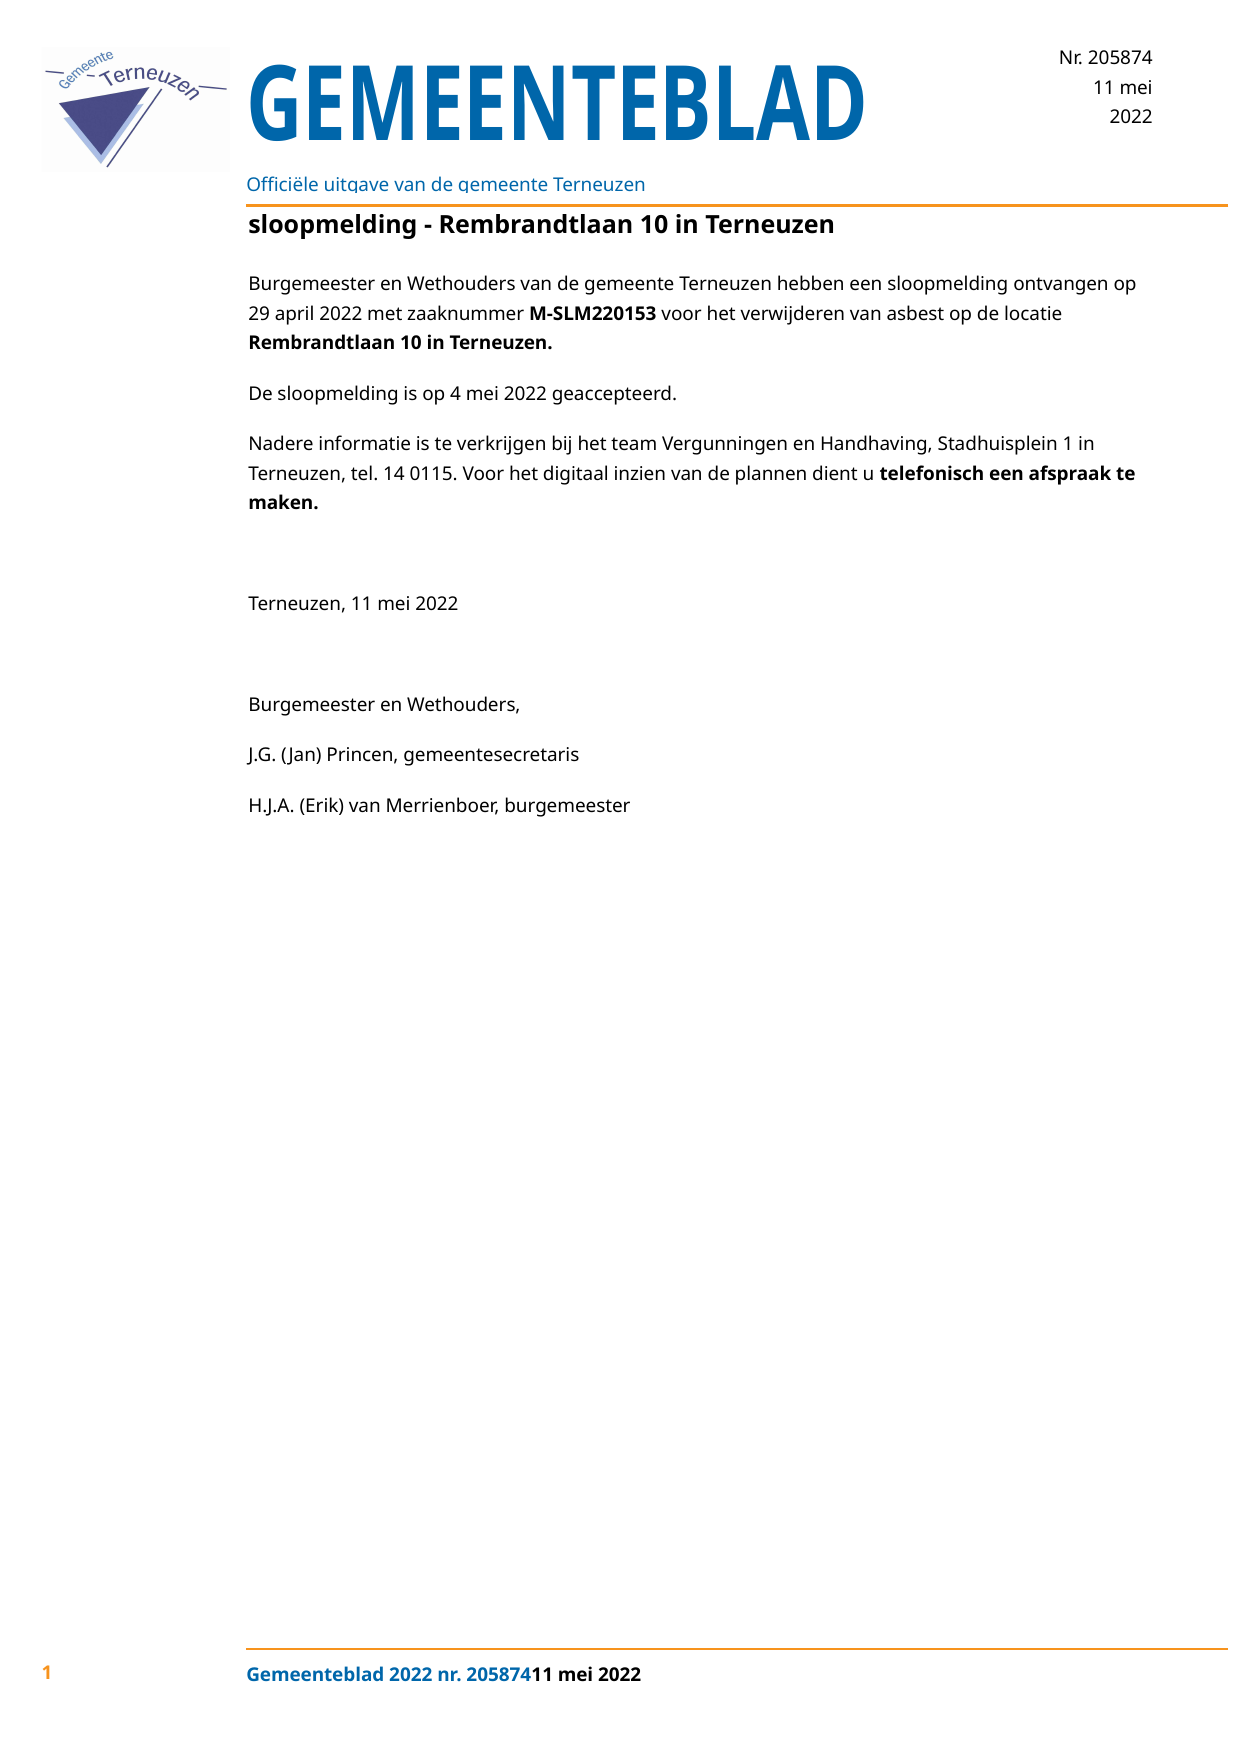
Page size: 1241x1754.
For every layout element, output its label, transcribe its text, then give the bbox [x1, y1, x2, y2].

text J.G. (Jan) Princen, gemeentesecretaris [248, 742, 1152, 767]
text sloopmelding - Rembrandtlaan 10 in Terneuzen [248, 207, 1152, 241]
text Nadere informatie is te verkrijgen bij het team Vergunningen en Handhaving, Stadhuisplein 1 in Terneuzen, tel. 14 0115. Voor het digitaal inzien van de plannen dient u telefonisch een afspraak te maken. [248, 430, 1152, 515]
picture [41, 47, 231, 172]
text Terneuzen, 11 mei 2022 [248, 590, 1152, 616]
text De sloopmelding is op 4 mei 2022 geaccepteerd. [248, 380, 1152, 406]
text Burgemeester en Wethouders van de gemeente Terneuzen hebben een sloopmelding ontvangen op 29 april 2022 met zaaknummer M-SLM220153 voor het verwijderen van asbest op de locatie Rembrandtlaan 10 in Terneuzen. [248, 270, 1152, 355]
text Burgemeester en Wethouders, [248, 691, 1152, 717]
text H.J.A. (Erik) van Merrienboer, burgemeester [248, 792, 1152, 818]
